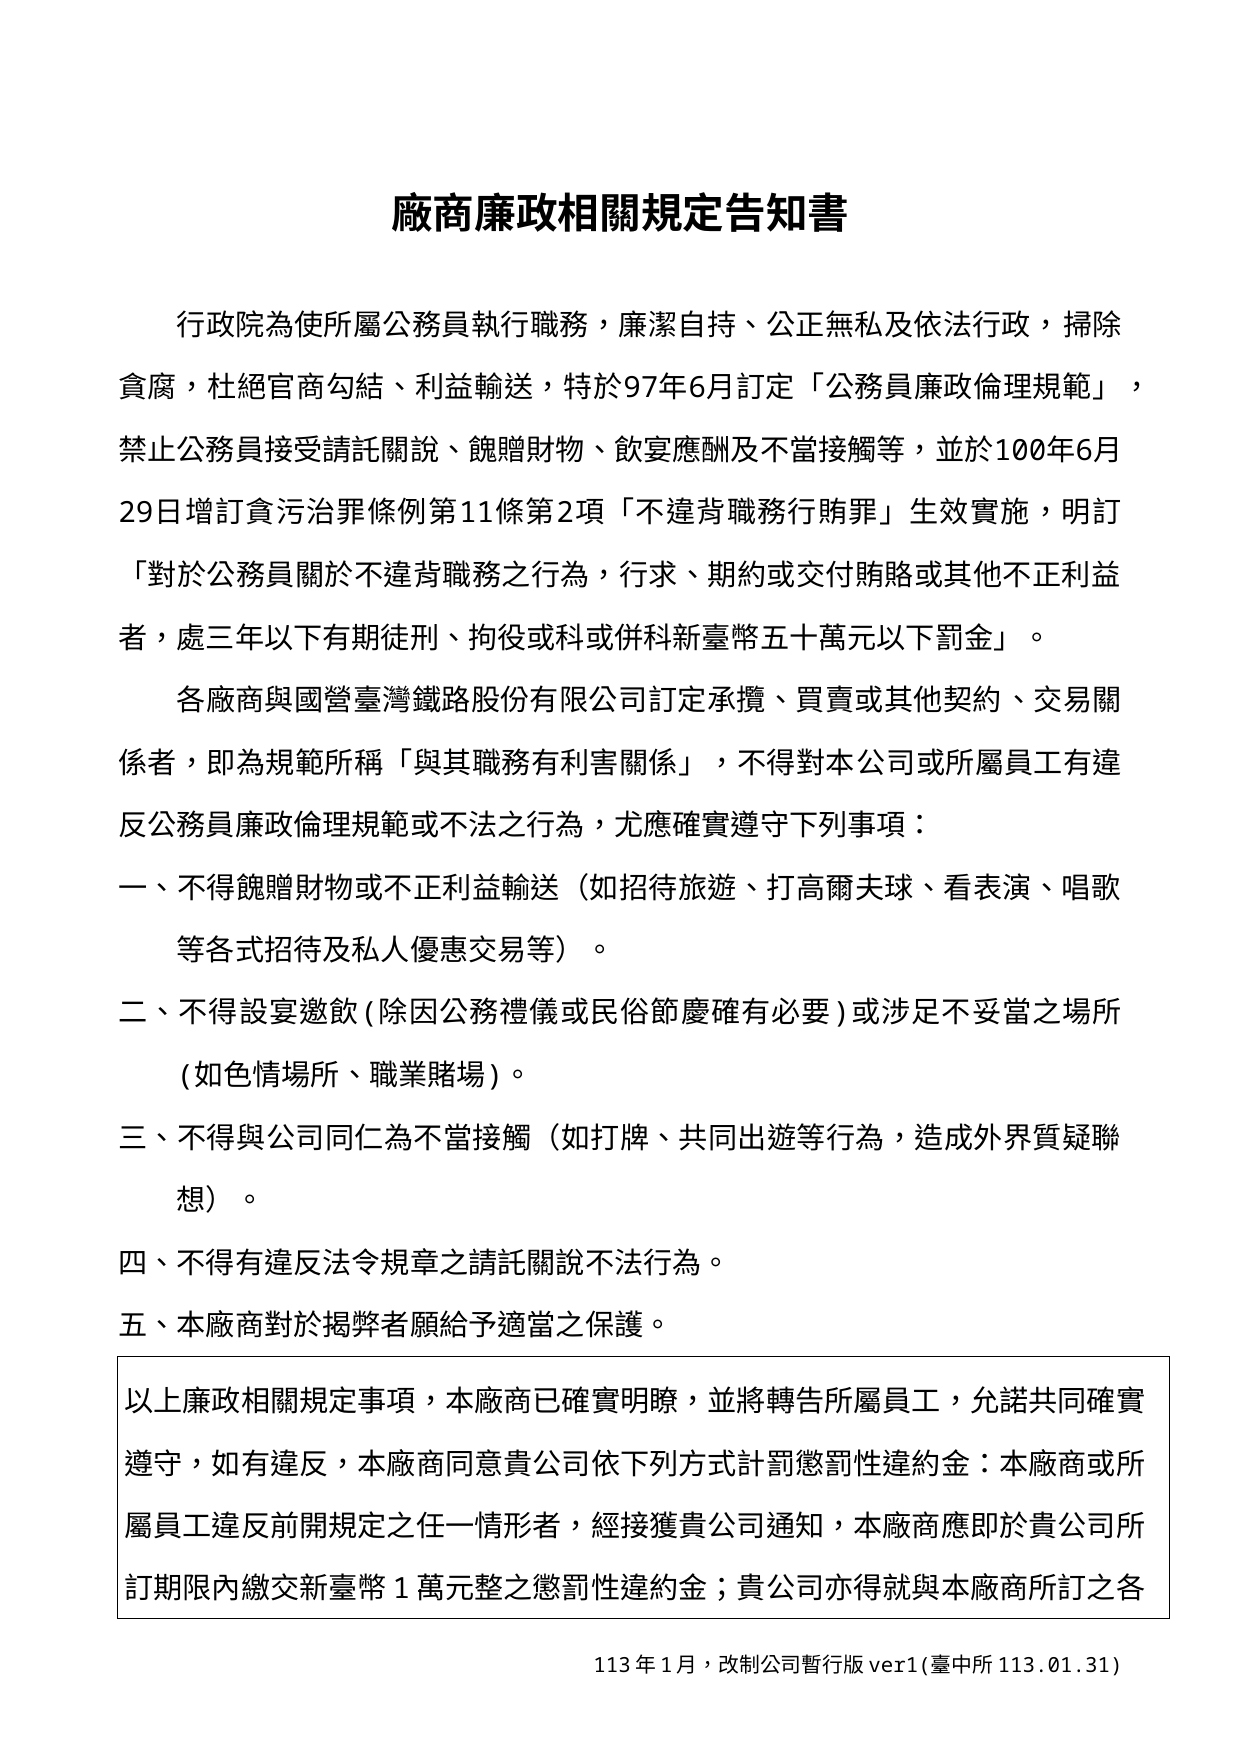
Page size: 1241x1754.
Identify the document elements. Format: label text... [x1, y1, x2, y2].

text 行政院為使所屬公務員執行職務，廉潔自持、公正無私及依法行政，掃除貪腐，杜絕官商勾結、利益輸送，特於97年6月訂定「公務員廉政倫理規範」，禁止公務員接受請託關說、餽贈財物、飲宴應酬及不當接觸等，並於100年6月29日增訂貪污治罪條例第11條第2項「不違背職務行賄罪」生效實施，明訂「對於公務員關於不違背職務之行為，行求、期約或交付賄賂或其他不正利益者，處三年以下有期徒刑、拘役或科或併科新臺幣五十萬元以下罰金」。 [118, 281, 1122, 656]
text 三、不得與公司同仁為不當接觸（如打牌、共同出遊等行為，造成外界質疑聯想）。 [118, 1094, 1122, 1219]
text 五、本廠商對於揭弊者願給予適當之保護。 [118, 1281, 1122, 1344]
text 二、不得設宴邀飲(除因公務禮儀或民俗節慶確有必要)或涉足不妥當之場所(如色情場所、職業賭場)。 [118, 969, 1122, 1094]
text 廠商廉政相關規定告知書 [118, 169, 1122, 231]
text 四、不得有違反法令規章之請託關說不法行為。 [118, 1219, 1122, 1281]
text 一、不得餽贈財物或不正利益輸送（如招待旅遊、打高爾夫球、看表演、唱歌等各式招待及私人優惠交易等）。 [118, 844, 1122, 969]
table_header 以上廉政相關規定事項，本廠商已確實明瞭，並將轉告所屬員工，允諾共同確實遵守，如有違反，本廠商同意貴公司依下列方式計罰懲罰性違約金：本廠商或所屬員工違反前開規定之任一情形者，經接獲貴公司通知，本廠商應即於貴公司所訂期限內繳交新臺幣1萬元整之懲罰性違約金；貴公司亦得就與本廠商所訂之各 [118, 1357, 1169, 1618]
text 各廠商與國營臺灣鐵路股份有限公司訂定承攬、買賣或其他契約、交易關係者，即為規範所稱「與其職務有利害關係」，不得對本公司或所屬員工有違反公務員廉政倫理規範或不法之行為，尤應確實遵守下列事項： [118, 656, 1122, 844]
